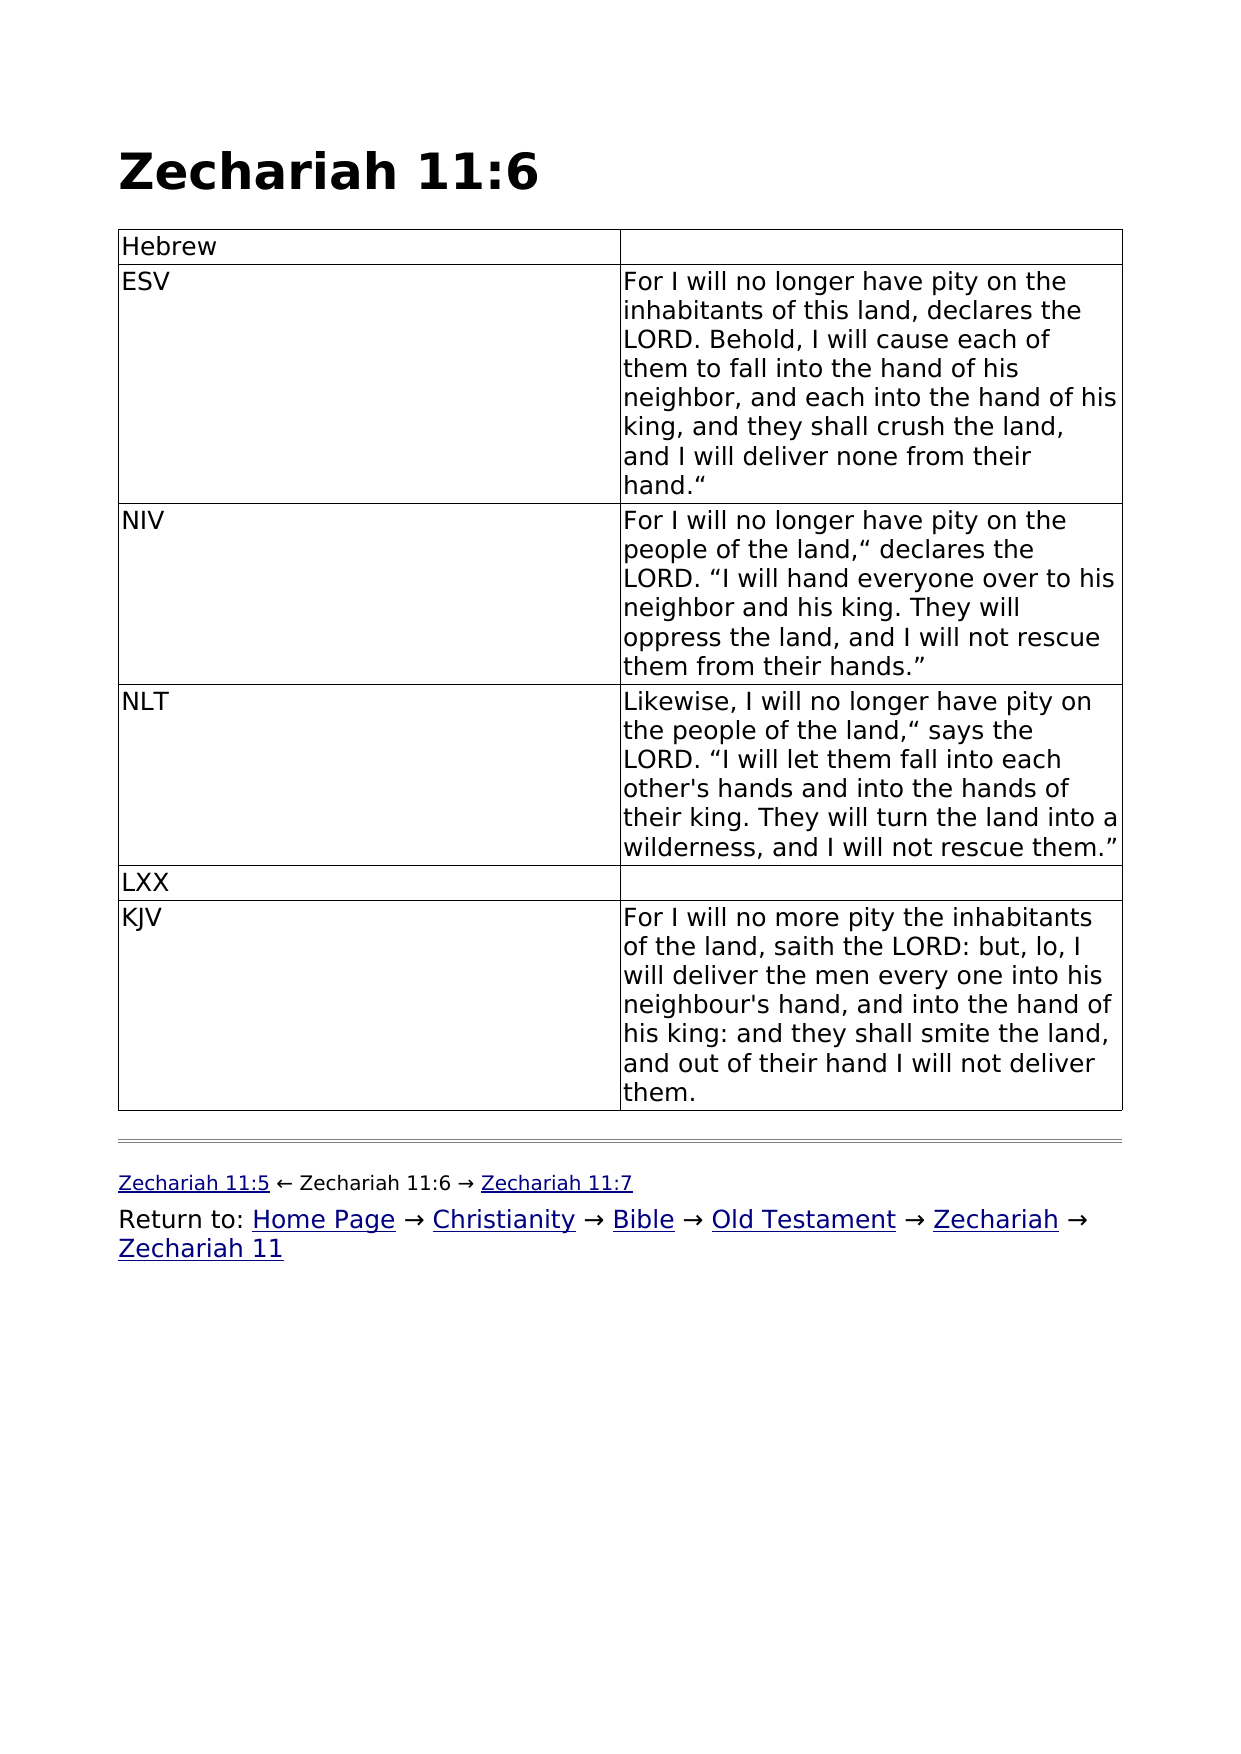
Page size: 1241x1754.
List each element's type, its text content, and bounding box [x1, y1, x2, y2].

table_cell NIV [119, 504, 620, 684]
text Zechariah 11:5 ← Zechariah 11:6 → Zechariah 11:7 [118, 1171, 1122, 1205]
table_cell LXX [119, 866, 620, 900]
table_cell NLT [119, 685, 620, 865]
table_cell For I will no more pity the inhabitants of the land, saith the LORD: but, lo, I will deliver the men every one into his neighbour's hand, and into the hand of his king: and they shall smite the land, and out of their hand I will not deliver them. [621, 901, 1122, 1110]
subtitle Zechariah 11:6 [118, 143, 1122, 201]
table_cell ESV [119, 265, 620, 503]
table_cell [621, 866, 1122, 900]
table_cell KJV [119, 901, 620, 1110]
table_header Hebrew [119, 230, 620, 264]
text Return to: Home Page → Christianity → Bible → Old Testament → Zechariah → Zechariah 11 [118, 1205, 1122, 1264]
table_cell For I will no longer have pity on the inhabitants of this land, declares the LORD. Behold, I will cause each of them to fall into the hand of his neighbor, and each into the hand of his king, and they shall crush the land, and I will deliver none from their hand.“ [621, 265, 1122, 503]
table_header [621, 230, 1122, 264]
table_cell For I will no longer have pity on the people of the land,“ declares the LORD. “I will hand everyone over to his neighbor and his king. They will oppress the land, and I will not rescue them from their hands.” [621, 504, 1122, 684]
table_cell Likewise, I will no longer have pity on the people of the land,“ says the LORD. “I will let them fall into each other's hands and into the hands of their king. They will turn the land into a wilderness, and I will not rescue them.” [621, 685, 1122, 865]
